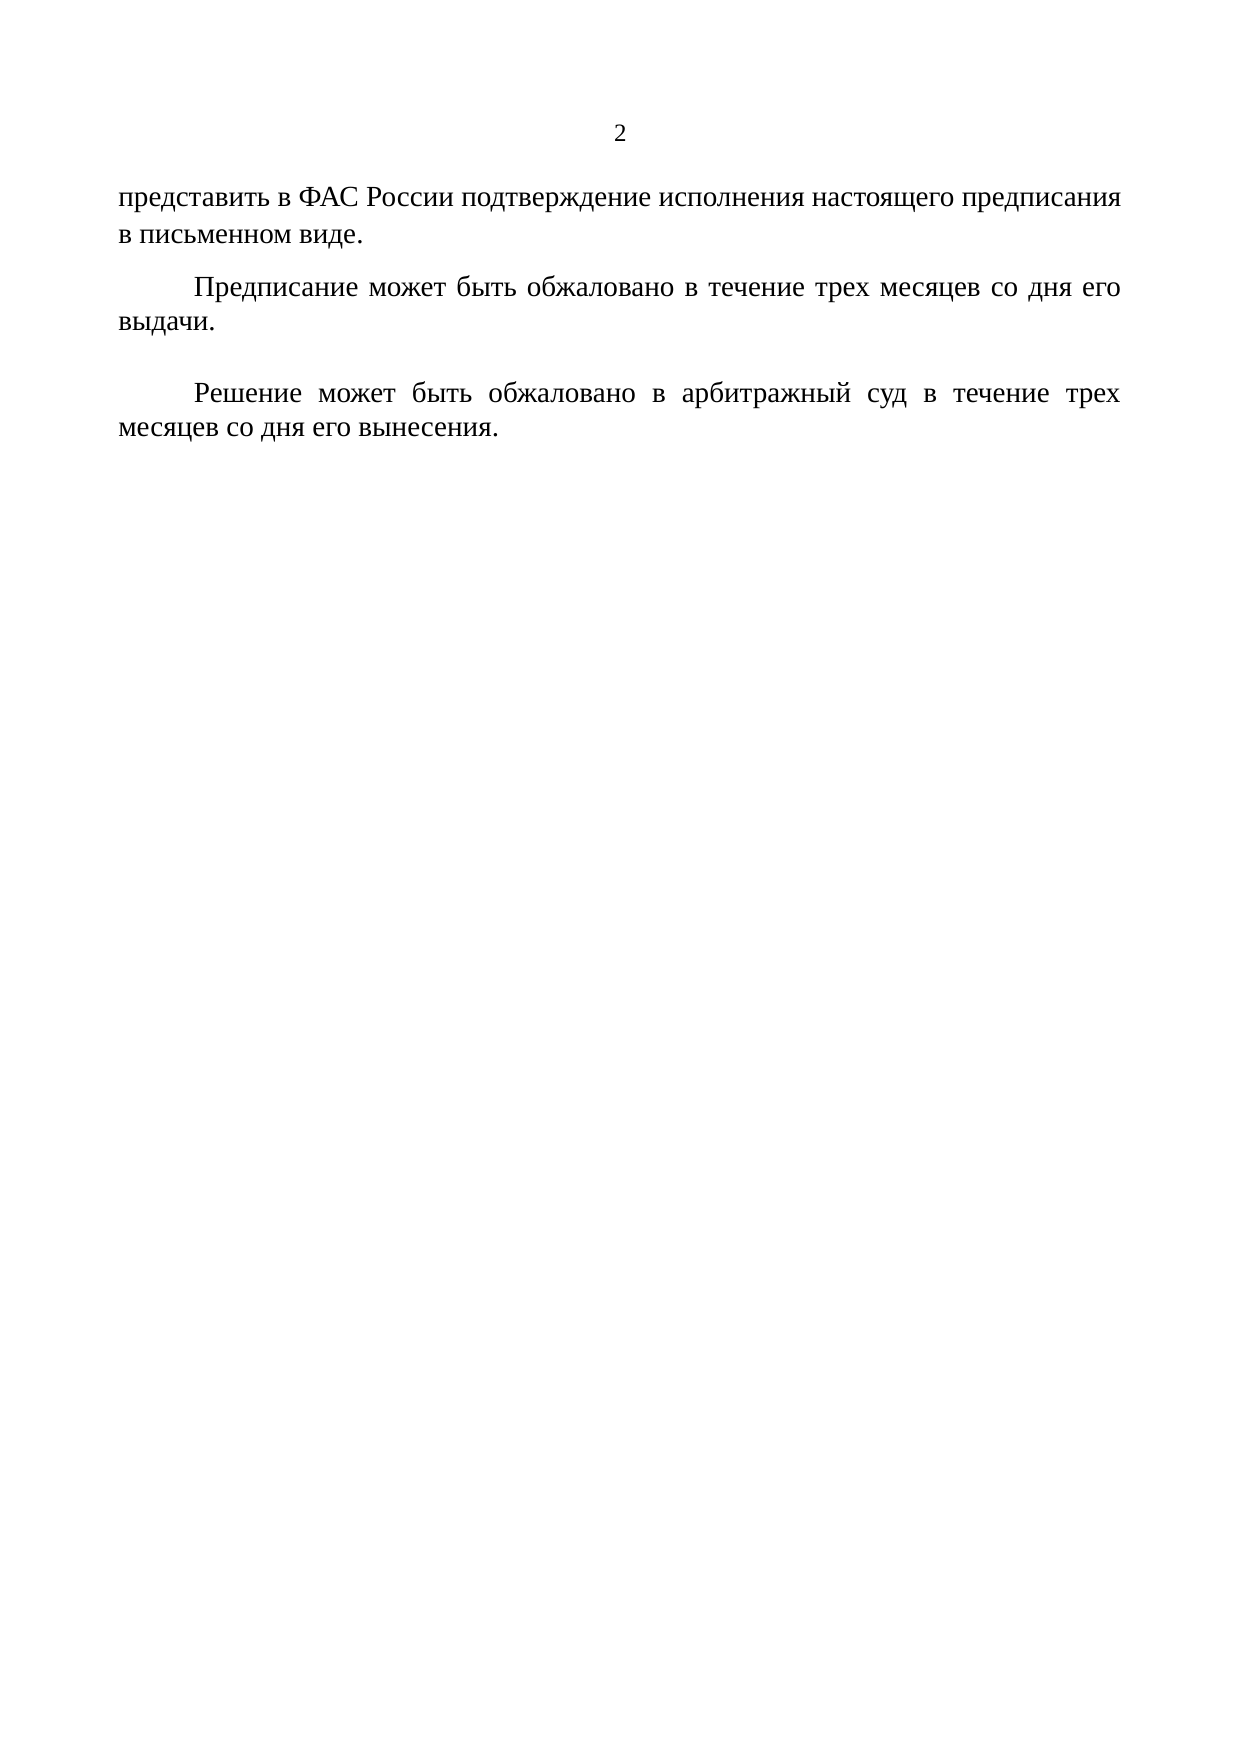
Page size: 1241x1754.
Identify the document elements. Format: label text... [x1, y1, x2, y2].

text Предписание может быть обжаловано в течение трех месяцев со дня его выдачи. [118, 269, 1122, 336]
text представить в ФАС России подтверждение исполнения настоящего предписания в письменном виде. [118, 176, 1122, 251]
text Решение может быть обжаловано в арбитражный суд в течение трех месяцев со дня его вынесения. [118, 376, 1122, 443]
